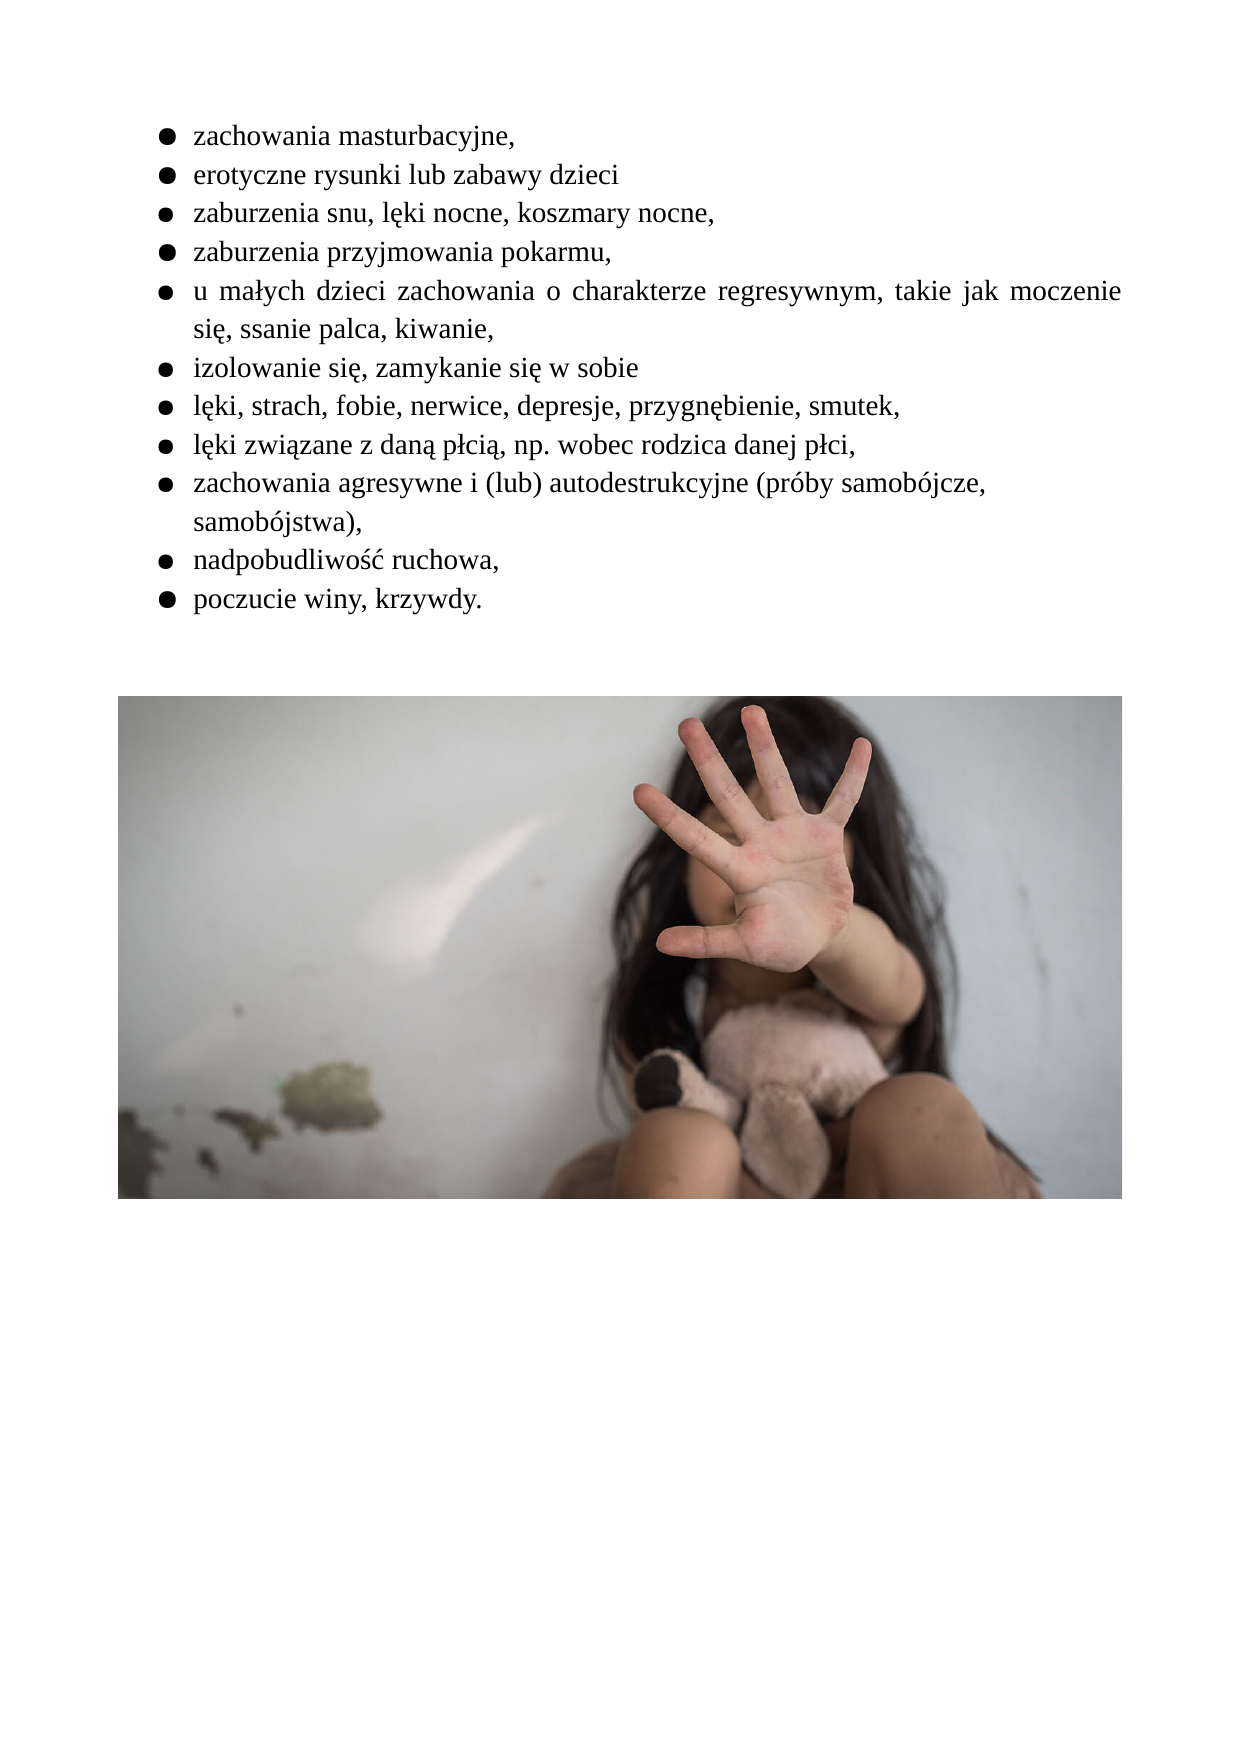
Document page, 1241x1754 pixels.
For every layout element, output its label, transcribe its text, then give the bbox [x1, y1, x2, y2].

picture [118, 696, 1123, 1199]
list zachowania masturbacyjne, [156, 118, 1122, 152]
list u małych dzieci zachowania o charakterze regresywnym, takie jak moczenie się, ssanie palca, kiwanie, [156, 273, 1122, 345]
list zaburzenia snu, lęki nocne, koszmary nocne, [156, 195, 1122, 229]
list nadpobudliwość ruchowa, [156, 542, 1122, 576]
list izolowanie się, zamykanie się w sobie [156, 350, 1122, 383]
list lęki, strach, fobie, nerwice, depresje, przygnębienie, smutek, [156, 388, 1122, 422]
list lęki związane z daną płcią, np. wobec rodzica danej płci, [156, 427, 1122, 460]
list poczucie winy, krzywdy. [156, 581, 1122, 614]
list erotyczne rysunki lub zabawy dzieci [156, 157, 1122, 190]
list zaburzenia przyjmowania pokarmu, [156, 234, 1122, 268]
list zachowania agresywne i (lub) autodestrukcyjne (próby samobójcze, samobójstwa), [156, 465, 1122, 537]
